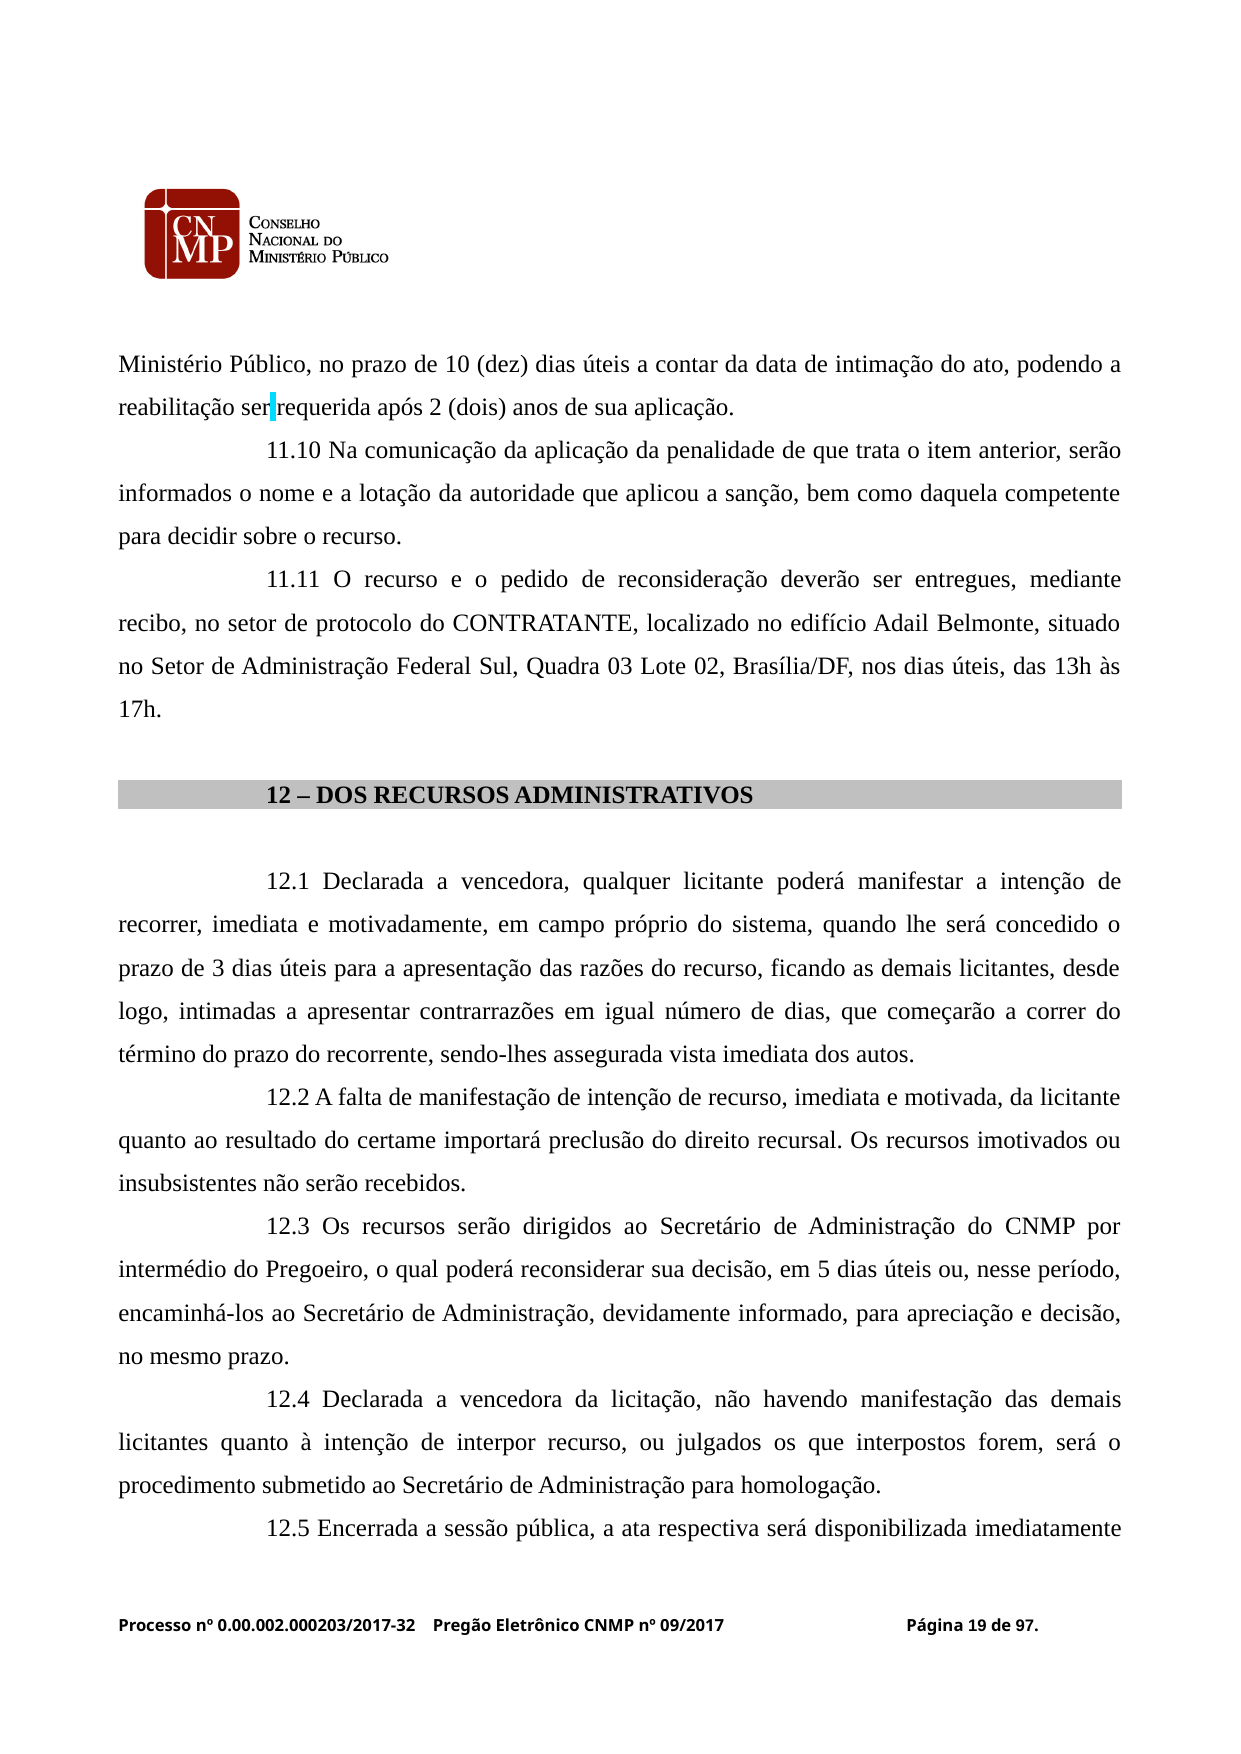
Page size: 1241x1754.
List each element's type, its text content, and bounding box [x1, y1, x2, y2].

text 12 – DOS RECURSOS ADMINISTRATIVOS [118, 780, 1122, 809]
text 12.3 Os recursos serão dirigidos ao Secretário de Administração do CNMP por intermédio do Pregoeiro, o qual poderá reconsiderar sua decisão, em 5 dias úteis ou, nesse período, encaminhá-los ao Secretário de Administração, devidamente informado, para apreciação e decisão, no mesmo prazo. [118, 1211, 1122, 1369]
text 12.2 A falta de manifestação de intenção de recurso, imediata e motivada, da licitante quanto ao resultado do certame importará preclusão do direito recursal. Os recursos imotivados ou insubsistentes não serão recebidos. [118, 1082, 1122, 1197]
text 12.4 Declarada a vencedora da licitação, não havendo manifestação das demais licitantes quanto à intenção de interpor recurso, ou julgados os que interpostos forem, será o procedimento submetido ao Secretário de Administração para homologação. [118, 1384, 1122, 1499]
text 12.1 Declarada a vencedora, qualquer licitante poderá manifestar a intenção de recorrer, imediata e motivadamente, em campo próprio do sistema, quando lhe será concedido o prazo de 3 dias úteis para a apresentação das razões do recurso, ficando as demais licitantes, desde logo, intimadas a apresentar contrarrazões em igual número de dias, que começarão a correr do término do prazo do recorrente, sendo-lhes assegurada vista imediata dos autos. [118, 866, 1122, 1068]
text 11.11 O recurso e o pedido de reconsideração deverão ser entregues, mediante recibo, no setor de protocolo do CONTRATANTE, localizado no edifício Adail Belmonte, situado no Setor de Administração Federal Sul, Quadra 03 Lote 02, Brasília/DF, nos dias úteis, das 13h às 17h. [118, 564, 1122, 723]
picture [128, 174, 398, 293]
text 11.10 Na comunicação da aplicação da penalidade de que trata o item anterior, serão informados o nome e a lotação da autoridade que aplicou a sanção, bem como daquela competente para decidir sobre o recurso. [118, 435, 1122, 550]
text 12.5 Encerrada a sessão pública, a ata respectiva será disponibilizada imediatamente [118, 1513, 1122, 1542]
text Ministério Público, no prazo de 10 (dez) dias úteis a contar da data de intimação do ato, podendo a reabilitação ser requerida após 2 (dois) anos de sua aplicação. [118, 349, 1122, 421]
